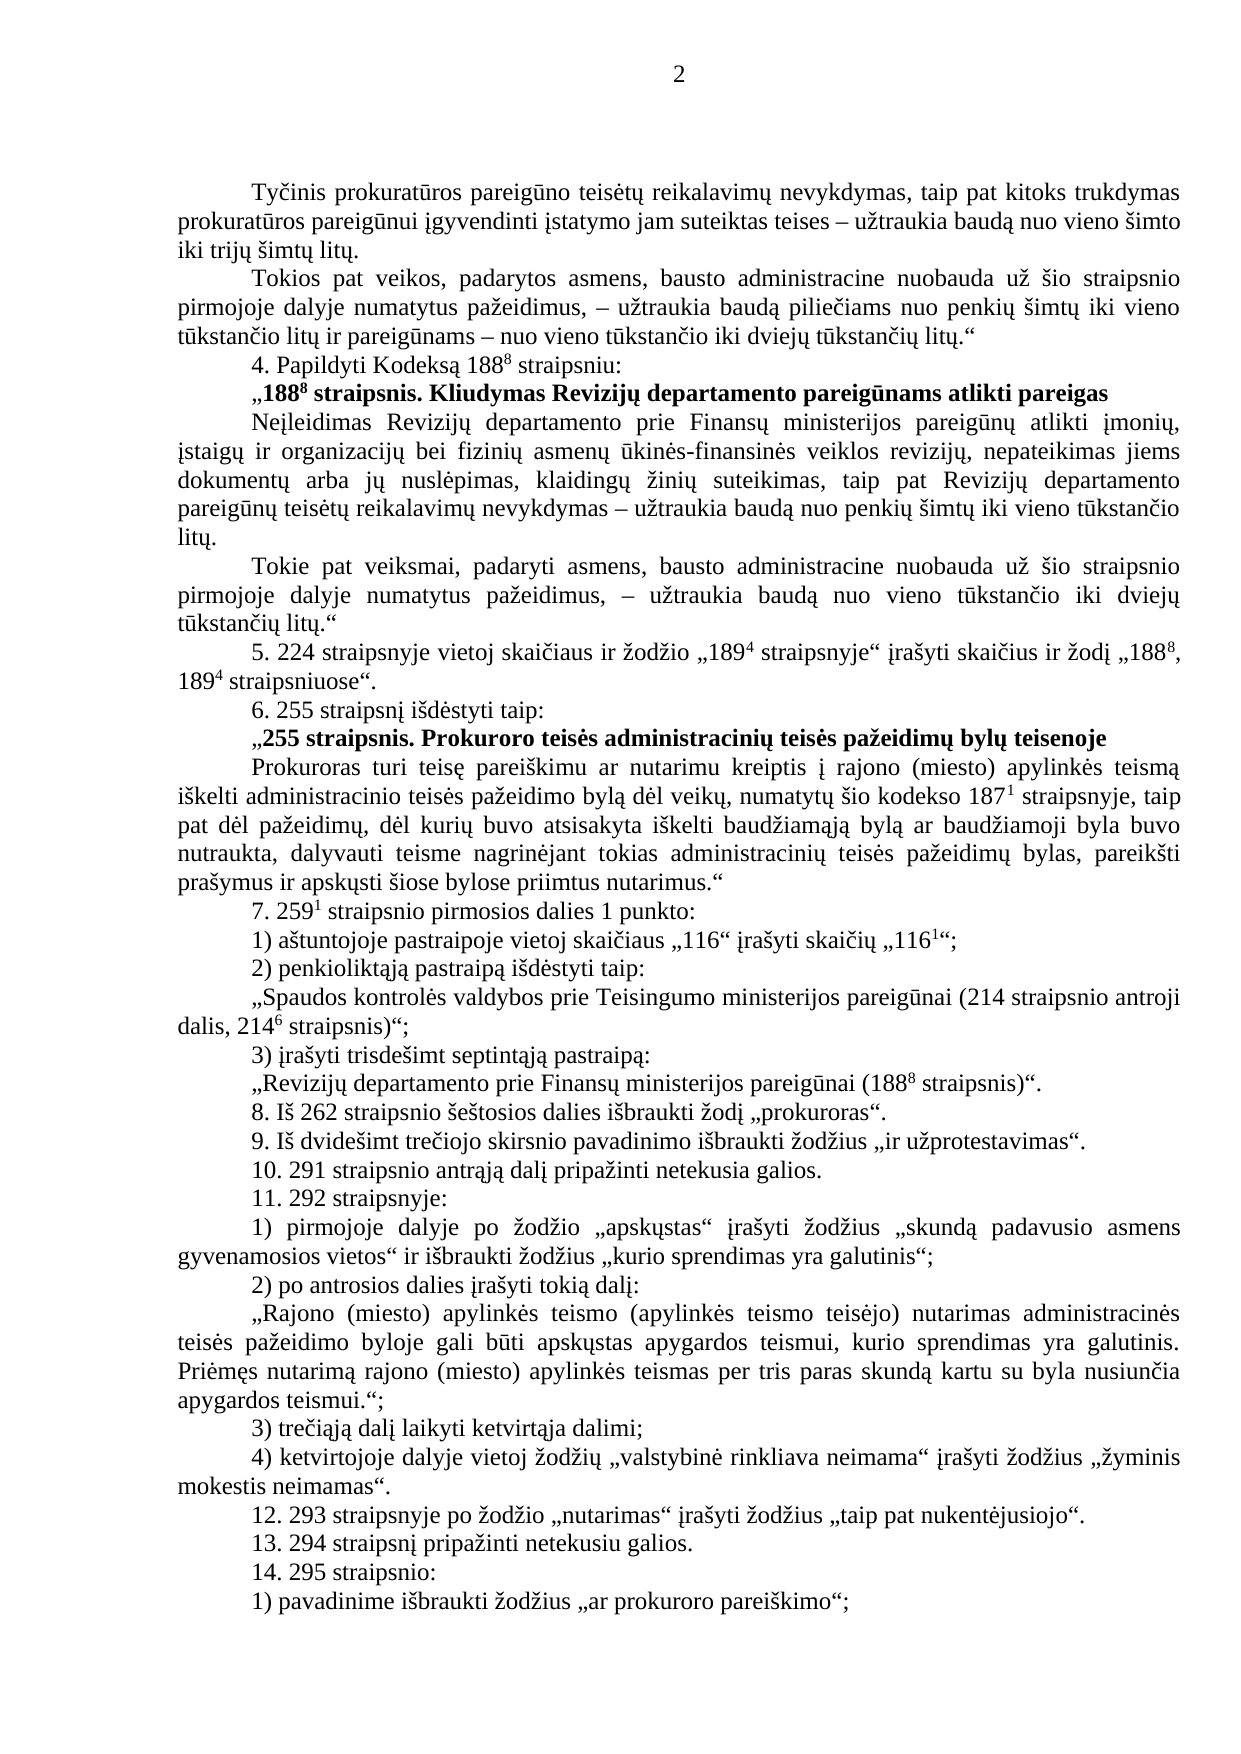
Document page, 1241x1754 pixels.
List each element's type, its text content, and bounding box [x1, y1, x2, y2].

text 1) pirmojoje dalyje po žodžio „apskųstas“ įrašyti žodžius „skundą padavusio asmens gyvenamosios vietos“ ir išbraukti žodžius „kurio sprendimas yra galutinis“; [177, 1212, 1181, 1270]
text 3) įrašyti trisdešimt septintąją pastraipą: [177, 1040, 1181, 1068]
text 6. 255 straipsnį išdėstyti taip: [177, 695, 1181, 723]
text 2) po antrosios dalies įrašyti tokią dalį: [177, 1270, 1181, 1298]
text 10. 291 straipsnio antrąją dalį pripažinti netekusia galios. [177, 1155, 1181, 1183]
text 2) penkioliktąją pastraipą išdėstyti taip: [177, 953, 1181, 982]
text 5. 224 straipsnyje vietoj skaičiaus ir žodžio „1894 straipsnyje“ įrašyti skaičius ir žodį „1888, 1894 straipsniuose“. [177, 637, 1181, 695]
text 4) ketvirtojoje dalyje vietoj žodžių „valstybinė rinkliava neimama“ įrašyti žodžius „žyminis mokestis neimamas“. [177, 1442, 1181, 1500]
text 7. 2591 straipsnio pirmosios dalies 1 punkto: [177, 896, 1181, 925]
text 4. Papildyti Kodeksą 1888 straipsniu: [177, 350, 1181, 378]
text 13. 294 straipsnį pripažinti netekusiu galios. [177, 1528, 1181, 1557]
text „Rajono (miesto) apylinkės teismo (apylinkės teismo teisėjo) nutarimas administracinės teisės pažeidimo byloje gali būti apskųstas apygardos teismui, kurio sprendimas yra galutinis. Priėmęs nutarimą rajono (miesto) apylinkės teismas per tris paras skundą kartu su byla nusiunčia apygardos teismui.“; [177, 1298, 1181, 1413]
text Tyčinis prokuratūros pareigūno teisėtų reikalavimų nevykdymas, taip pat kitoks trukdymas prokuratūros pareigūnui įgyvendinti įstatymo jam suteiktas teises – užtraukia baudą nuo vieno šimto iki trijų šimtų litų. [177, 177, 1181, 263]
text Tokie pat veiksmai, padaryti asmens, bausto administracine nuobauda už šio straipsnio pirmojoje dalyje numatytus pažeidimus, – užtraukia baudą nuo vieno tūkstančio iki dviejų tūkstančių litų.“ [177, 551, 1181, 637]
text 3) trečiąją dalį laikyti ketvirtąja dalimi; [177, 1413, 1181, 1442]
text Prokuroras turi teisę pareiškimu ar nutarimu kreiptis į rajono (miesto) apylinkės teismą iškelti administracinio teisės pažeidimo bylą dėl veikų, numatytų šio kodekso 1871 straipsnyje, taip pat dėl pažeidimų, dėl kurių buvo atsisakyta iškelti baudžiamąją bylą ar baudžiamoji byla buvo nutraukta, dalyvauti teisme nagrinėjant tokias administracinių teisės pažeidimų bylas, pareikšti prašymus ir apskųsti šiose bylose priimtus nutarimus.“ [177, 752, 1181, 896]
text 14. 295 straipsnio: [177, 1557, 1181, 1586]
text Tokios pat veikos, padarytos asmens, bausto administracine nuobauda už šio straipsnio pirmojoje dalyje numatytus pažeidimus, – užtraukia baudą piliečiams nuo penkių šimtų iki vieno tūkstančio litų ir pareigūnams – nuo vieno tūkstančio iki dviejų tūkstančių litų.“ [177, 263, 1181, 350]
text 9. Iš dvidešimt trečiojo skirsnio pavadinimo išbraukti žodžius „ir užprotestavimas“. [177, 1126, 1181, 1155]
text 8. Iš 262 straipsnio šeštosios dalies išbraukti žodį „prokuroras“. [177, 1097, 1181, 1126]
text „Revizijų departamento prie Finansų ministerijos pareigūnai (1888 straipsnis)“. [177, 1068, 1181, 1097]
text 12. 293 straipsnyje po žodžio „nutarimas“ įrašyti žodžius „taip pat nukentėjusiojo“. [177, 1500, 1181, 1528]
text 11. 292 straipsnyje: [177, 1183, 1181, 1212]
text 1) aštuntojoje pastraipoje vietoj skaičiaus „116“ įrašyti skaičių „1161“; [177, 925, 1181, 953]
text „255 straipsnis. Prokuroro teisės administracinių teisės pažeidimų bylų teisenoje [177, 723, 1181, 752]
text „1888 straipsnis. Kliudymas Revizijų departamento pareigūnams atlikti pareigas [177, 378, 1181, 407]
text „Spaudos kontrolės valdybos prie Teisingumo ministerijos pareigūnai (214 straipsnio antroji dalis, 2146 straipsnis)“; [177, 982, 1181, 1040]
text 1) pavadinime išbraukti žodžius „ar prokuroro pareiškimo“; [177, 1586, 1181, 1615]
text Neįleidimas Revizijų departamento prie Finansų ministerijos pareigūnų atlikti įmonių, įstaigų ir organizacijų bei fizinių asmenų ūkinės-finansinės veiklos revizijų, nepateikimas jiems dokumentų arba jų nuslėpimas, klaidingų žinių suteikimas, taip pat Revizijų departamento pareigūnų teisėtų reikalavimų nevykdymas – užtraukia baudą nuo penkių šimtų iki vieno tūkstančio litų. [177, 407, 1181, 551]
